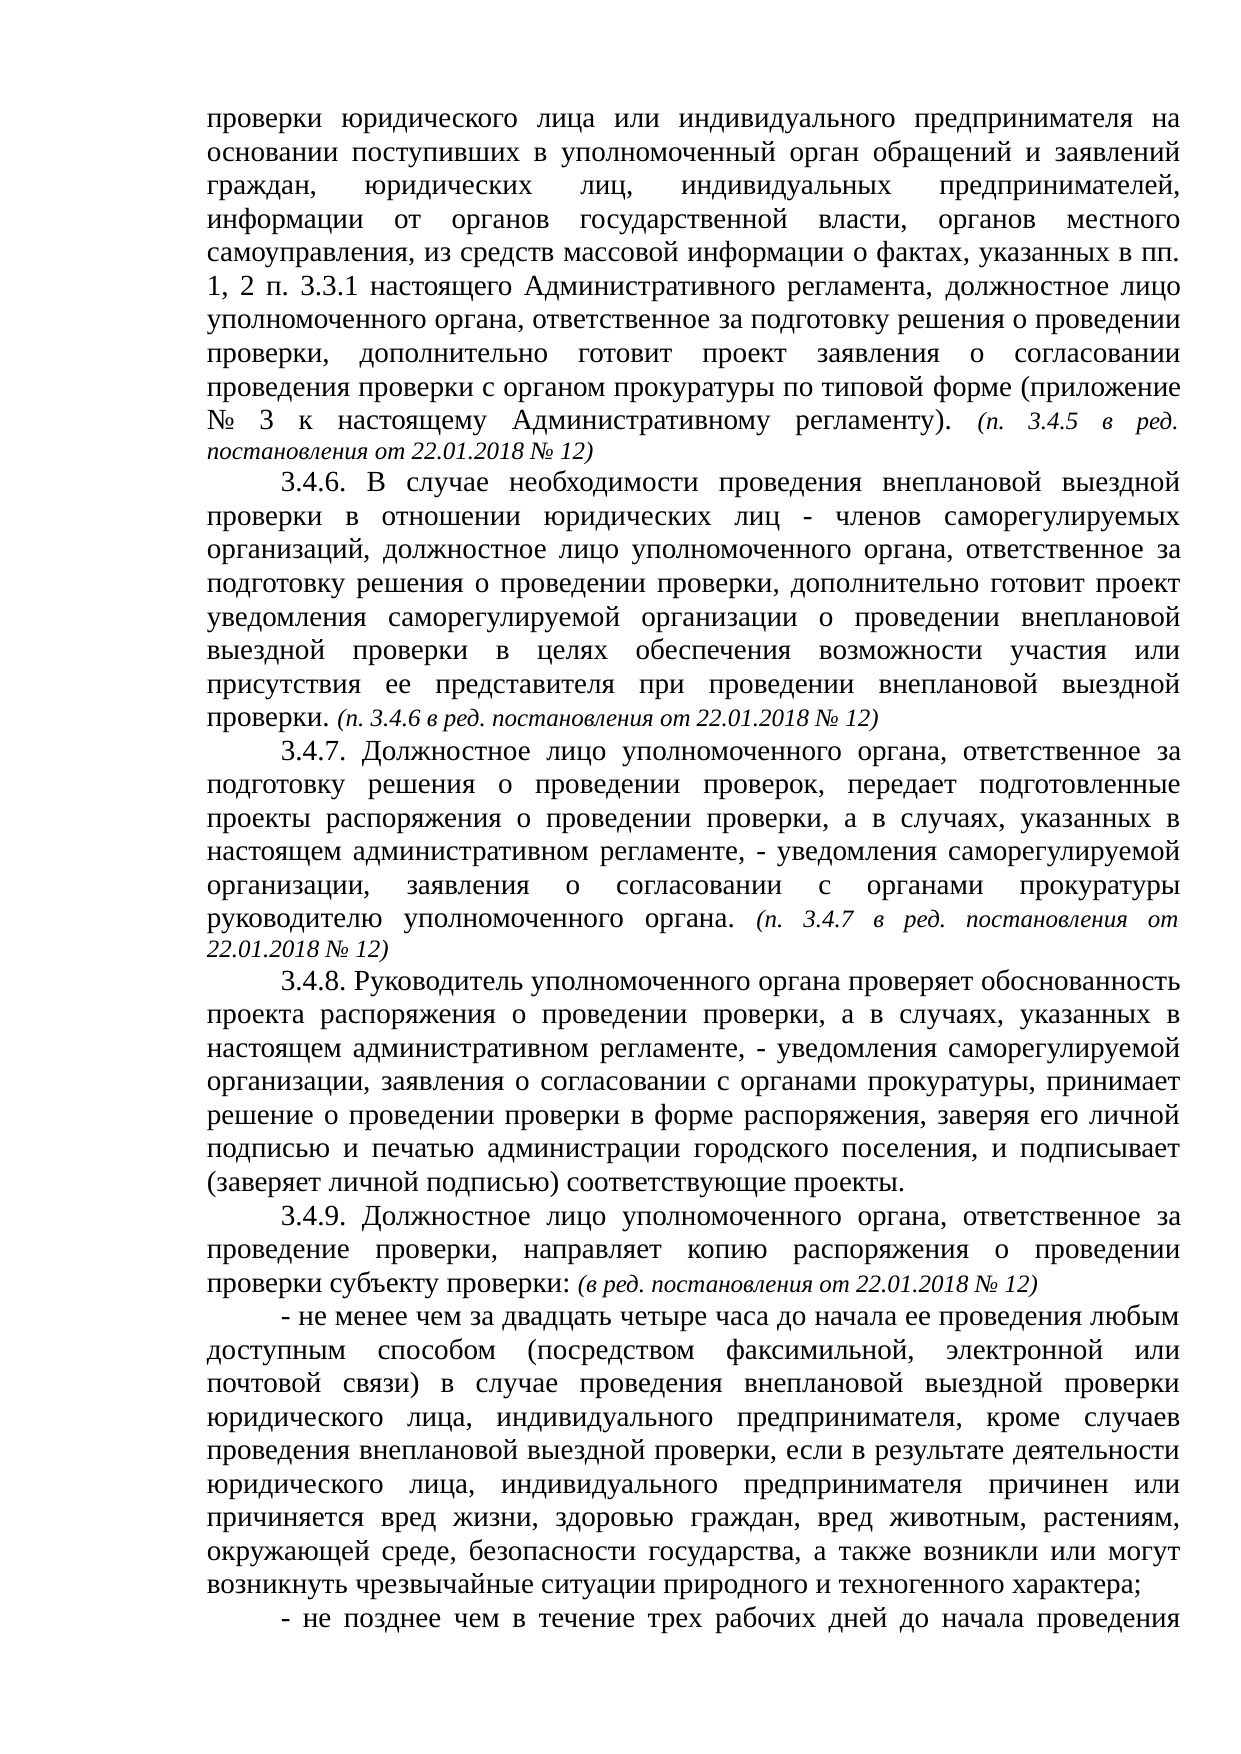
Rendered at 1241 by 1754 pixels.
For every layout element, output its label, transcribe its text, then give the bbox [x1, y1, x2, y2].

text 3.4.9. Должностное лицо уполномоченного органа, ответственное за проведение проверки, направляет копию распоряжения о проведении проверки субъекту проверки: (в ред. постановления от 22.01.2018 № 12) [207, 1198, 1181, 1298]
text - не менее чем за двадцать четыре часа до начала ее проведения любым доступным способом (посредством факсимильной, электронной или почтовой связи) в случае проведения внеплановой выездной проверки юридического лица, индивидуального предпринимателя, кроме случаев проведения внеплановой выездной проверки, если в результате деятельности юридического лица, индивидуального предпринимателя причинен или причиняется вред жизни, здоровью граждан, вред животным, растениям, окружающей среде, безопасности государства, а также возникли или могут возникнуть чрезвычайные ситуации природного и техногенного характера; [207, 1298, 1181, 1600]
text - не позднее чем в течение трех рабочих дней до начала проведения [207, 1600, 1181, 1634]
text 3.4.7. Должностное лицо уполномоченного органа, ответственное за подготовку решения о проведении проверок, передает подготовленные проекты распоряжения о проведении проверки, а в случаях, указанных в настоящем административном регламенте, - уведомления саморегулируемой организации, заявления о согласовании с органами прокуратуры руководителю уполномоченного органа. (п. 3.4.7 в ред. постановления от 22.01.2018 № 12) [207, 733, 1181, 963]
text 3.4.6. В случае необходимости проведения внеплановой выездной проверки в отношении юридических лиц - членов саморегулируемых организаций, должностное лицо уполномоченного органа, ответственное за подготовку решения о проведении проверки, дополнительно готовит проект уведомления саморегулируемой организации о проведении внеплановой выездной проверки в целях обеспечения возможности участия или присутствия ее представителя при проведении внеплановой выездной проверки. (п. 3.4.6 в ред. постановления от 22.01.2018 № 12) [207, 464, 1181, 733]
text проверки юридического лица или индивидуального предпринимателя на основании поступивших в уполномоченный орган обращений и заявлений граждан, юридических лиц, индивидуальных предпринимателей, информации от органов государственной власти, органов местного самоуправления, из средств массовой информации о фактах, указанных в пп. 1, 2 п. 3.3.1 настоящего Административного регламента, должностное лицо уполномоченного органа, ответственное за подготовку решения о проведении проверки, дополнительно готовит проект заявления о согласовании проведения проверки с органом прокуратуры по типовой форме (приложение № 3 к настоящему Административному регламенту). (п. 3.4.5 в ред. постановления от 22.01.2018 № 12) [207, 100, 1181, 464]
text 3.4.8. Руководитель уполномоченного органа проверяет обоснованность проекта распоряжения о проведении проверки, а в случаях, указанных в настоящем административном регламенте, - уведомления саморегулируемой организации, заявления о согласовании с органами прокуратуры, принимает решение о проведении проверки в форме распоряжения, заверяя его личной подписью и печатью администрации городского поселения, и подписывает (заверяет личной подписью) соответствующие проекты. [207, 963, 1181, 1198]
